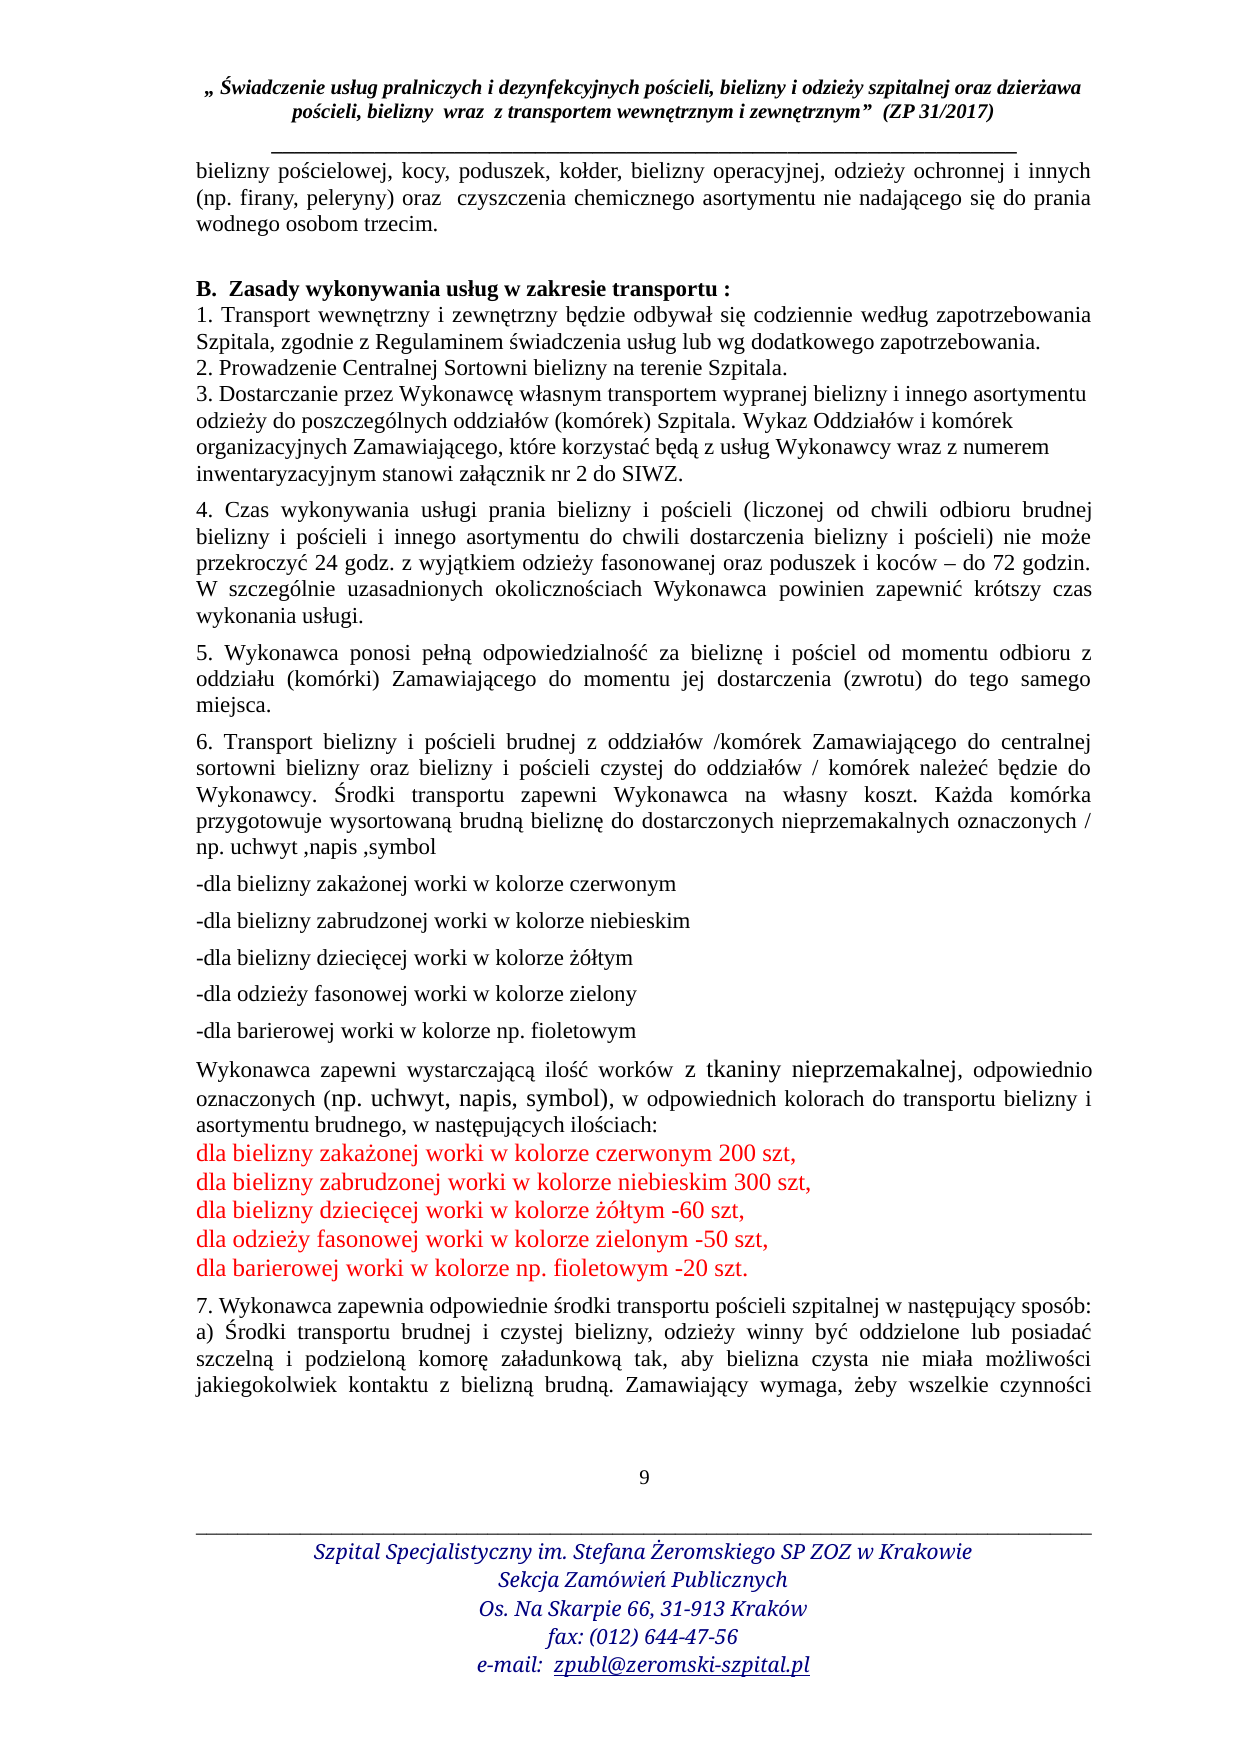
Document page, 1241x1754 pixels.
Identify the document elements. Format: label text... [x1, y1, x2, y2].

text 3. Dostarczanie przez Wykonawcę własnym transportem wypranej bielizny i innego asortymentu odzieży do poszczególnych oddziałów (komórek) Szpitala. Wykaz Oddziałów i komórek organizacyjnych Zamawiającego, które korzystać będą z usług Wykonawcy wraz z numerem inwentaryzacyjnym stanowi załącznik nr 2 do SIWZ. [196, 381, 1093, 486]
text dla barierowej worki w kolorze np. fioletowym -20 szt. [196, 1253, 1093, 1282]
text dla bielizny dziecięcej worki w kolorze żółtym -60 szt, [196, 1195, 1093, 1224]
text Wykonawca zapewni wystarczającą ilość worków z tkaniny nieprzemakalnej, odpowiednio oznaczonych (np. uchwyt, napis, symbol), w odpowiednich kolorach do transportu bielizny i asortymentu brudnego, w następujących ilościach: [196, 1054, 1093, 1138]
text 1. Transport wewnętrzny i zewnętrzny będzie odbywał się codziennie według zapotrzebowania Szpitala, zgodnie z Regulaminem świadczenia usług lub wg dodatkowego zapotrzebowania. [196, 301, 1093, 354]
text -dla bielizny zakażonej worki w kolorze czerwonym [196, 870, 1093, 897]
text a) Środki transportu brudnej i czystej bielizny, odzieży winny być oddzielone lub posiadać szczelną i podzieloną komorę załadunkową tak, aby bielizna czysta nie miała możliwości jakiegokolwiek kontaktu z bielizną brudną. Zamawiający wymaga, żeby wszelkie czynności [196, 1318, 1093, 1397]
text dla bielizny zakażonej worki w kolorze czerwonym 200 szt, [196, 1138, 1093, 1167]
text -dla barierowej worki w kolorze np. fioletowym [196, 1017, 1093, 1044]
text -dla bielizny zabrudzonej worki w kolorze niebieskim [196, 907, 1093, 933]
text 7. Wykonawca zapewnia odpowiednie środki transportu pościeli szpitalnej w następujący sposób: [196, 1292, 1093, 1318]
text 2. Prowadzenie Centralnej Sortowni bielizny na terenie Szpitala. [196, 354, 1093, 381]
text bielizny pościelowej, kocy, poduszek, kołder, bielizny operacyjnej, odzieży ochronnej i innych (np. firany, peleryny) oraz czyszczenia chemicznego asortymentu nie nadającego się do prania wodnego osobom trzecim. [196, 157, 1093, 236]
text dla bielizny zabrudzonej worki w kolorze niebieskim 300 szt, [196, 1167, 1093, 1195]
text 6. Transport bielizny i pościeli brudnej z oddziałów /komórek Zamawiającego do centralnej sortowni bielizny oraz bielizny i pościeli czystej do oddziałów / komórek należeć będzie do Wykonawcy. Środki transportu zapewni Wykonawca na własny koszt. Każda komórka przygotowuje wysortowaną brudną bieliznę do dostarczonych nieprzemakalnych oznaczonych / np. uchwyt ,napis ,symbol [196, 728, 1093, 860]
text -dla odzieży fasonowej worki w kolorze zielony [196, 981, 1093, 1007]
text 4. Czas wykonywania usługi prania bielizny i pościeli (liczonej od chwili odbioru brudnej bielizny i pościeli i innego asortymentu do chwili dostarczenia bielizny i pościeli) nie może przekroczyć 24 godz. z wyjątkiem odzieży fasonowanej oraz poduszek i koców – do 72 godzin. W szczególnie uzasadnionych okolicznościach Wykonawca powinien zapewnić krótszy czas wykonania usługi. [196, 496, 1093, 628]
text 5. Wykonawca ponosi pełną odpowiedzialność za bieliznę i pościel od momentu odbioru z oddziału (komórki) Zamawiającego do momentu jej dostarczenia (zwrotu) do tego samego miejsca. [196, 638, 1093, 718]
text B. Zasady wykonywania usług w zakresie transportu : [196, 275, 1093, 301]
text -dla bielizny dziecięcej worki w kolorze żółtym [196, 944, 1093, 970]
text dla odzieży fasonowej worki w kolorze zielonym -50 szt, [196, 1224, 1093, 1253]
